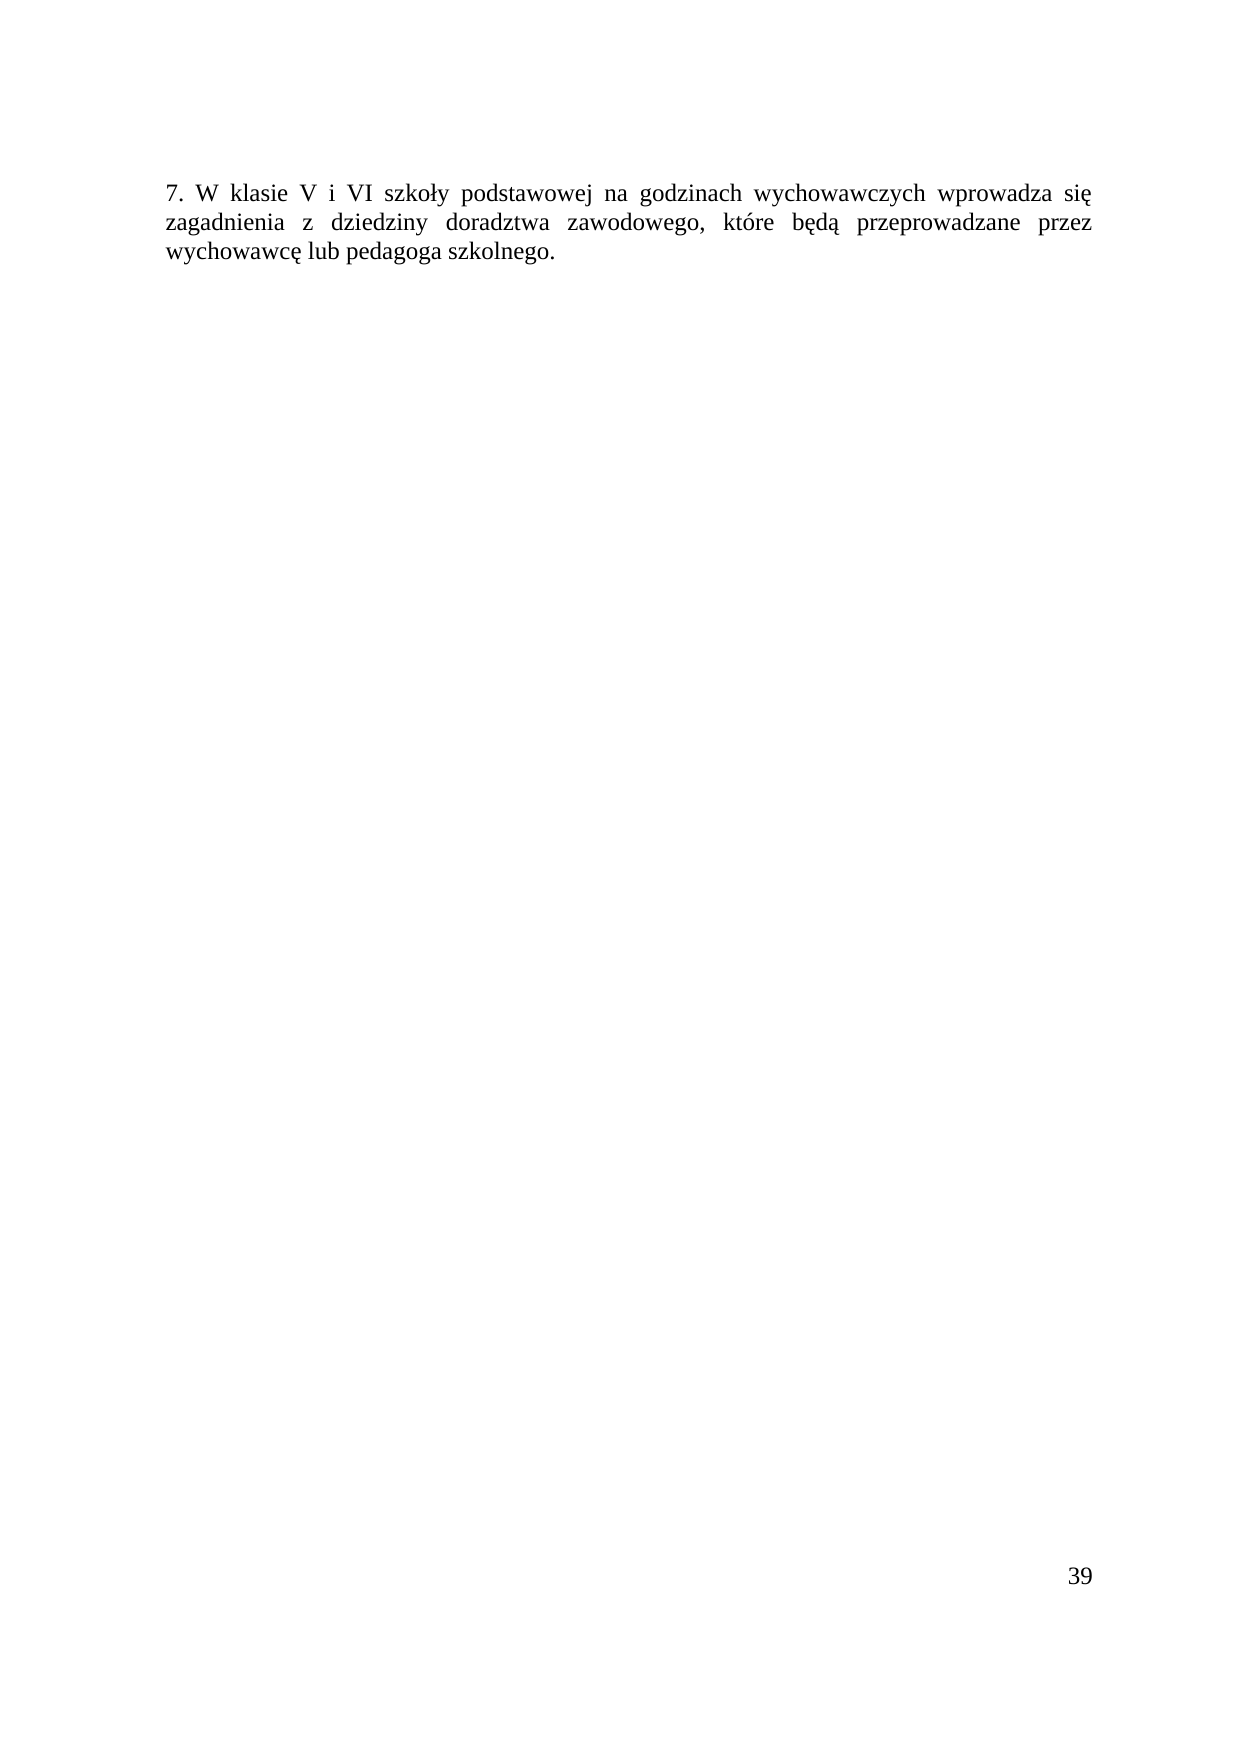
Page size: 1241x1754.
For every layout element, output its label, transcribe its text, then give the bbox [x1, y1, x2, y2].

text 7. W klasie V i VI szkoły podstawowej na godzinach wychowawczych wprowadza się zagadnienia z dziedziny doradztwa zawodowego, które będą przeprowadzane przez wychowawcę lub pedagoga szkolnego. [165, 178, 1092, 265]
